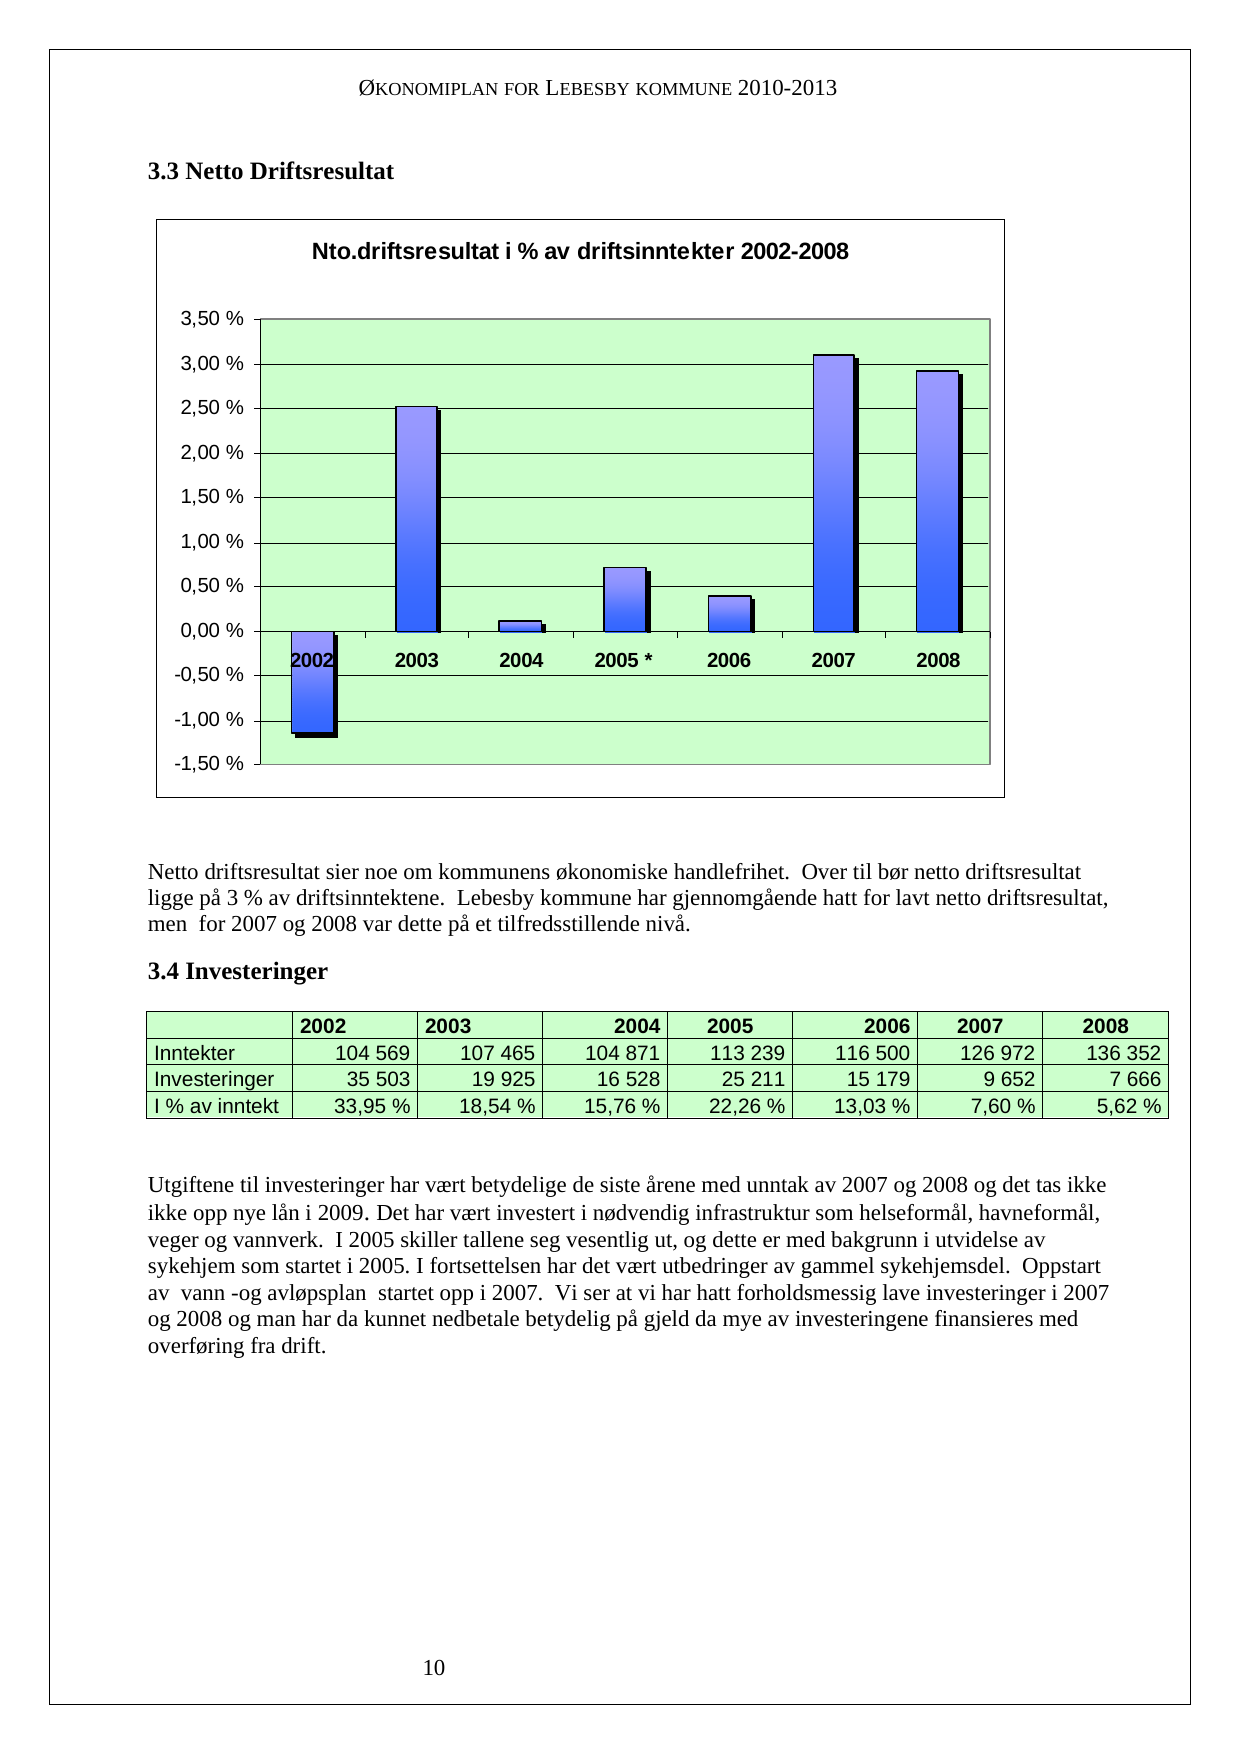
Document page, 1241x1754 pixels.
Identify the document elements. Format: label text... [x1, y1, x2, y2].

table_cell 16 528 [543, 1065, 667, 1091]
table_cell Investeringer [147, 1065, 292, 1091]
table_cell 7 666 [1043, 1065, 1168, 1091]
table_cell 22,26 % [668, 1092, 792, 1117]
table_cell 126 972 [918, 1039, 1042, 1064]
table_header 2002 [293, 1012, 417, 1038]
table_cell 19 925 [418, 1065, 542, 1091]
table_cell 7,60 % [918, 1092, 1042, 1117]
table_cell I % av inntekt [147, 1092, 292, 1117]
table_header 2003 [418, 1012, 542, 1038]
table_cell 9 652 [918, 1065, 1042, 1091]
table_cell 35 503 [293, 1065, 417, 1091]
table_cell 25 211 [668, 1065, 792, 1091]
table_header 2004 [543, 1012, 667, 1038]
table_cell 15,76 % [543, 1092, 667, 1117]
table_cell 104 871 [543, 1039, 667, 1064]
table_header 2006 [793, 1012, 917, 1038]
table_cell 107 465 [418, 1039, 542, 1064]
table_cell 113 239 [668, 1039, 792, 1064]
table_cell 5,62 % [1043, 1092, 1168, 1117]
table_cell 33,95 % [293, 1092, 417, 1117]
text Netto driftsresultat sier noe om kommunens økonomiske handlefrihet. Over til bør netto driftsresultat ligge på 3 % av driftsinntektene. Lebesby kommune har gjennomgående hatt for lavt netto driftsresultat, men for 2007 og 2008 var dette på et tilfredsstillende nivå. [148, 858, 1122, 937]
table_cell 15 179 [793, 1065, 917, 1091]
table_cell 116 500 [793, 1039, 917, 1064]
text Utgiftene til investeringer har vært betydelige de siste årene med unntak av 2007 og 2008 og det tas ikke ikke opp nye lån i 2009. Det har vært investert i nødvendig infrastruktur som helseformål, havneformål, veger og vannverk. I 2005 skiller tallene seg vesentlig ut, og dette er med bakgrunn i utvidelse av sykehjem som startet i 2005. I fortsettelsen har det vært utbedringer av gammel sykehjemsdel. Oppstart av vann -og avløpsplan startet opp i 2007. Vi ser at vi har hatt forholdsmessig lave investeringer i 2007 og 2008 og man har da kunnet nedbetale betydelig på gjeld da mye av investeringene finansieres med overføring fra drift. [148, 1171, 1122, 1358]
table_cell 13,03 % [793, 1092, 917, 1117]
table_cell 136 352 [1043, 1039, 1168, 1064]
table_cell 18,54 % [418, 1092, 542, 1117]
table_cell Inntekter [147, 1039, 292, 1064]
table_header [147, 1012, 292, 1038]
subtitle Netto Driftsresultat [148, 156, 1122, 185]
table_header 2005 [668, 1012, 792, 1038]
table_header 2008 [1043, 1012, 1168, 1038]
table_cell 104 569 [293, 1039, 417, 1064]
table_header 2007 [918, 1012, 1042, 1038]
subtitle Investeringer [148, 956, 1122, 985]
